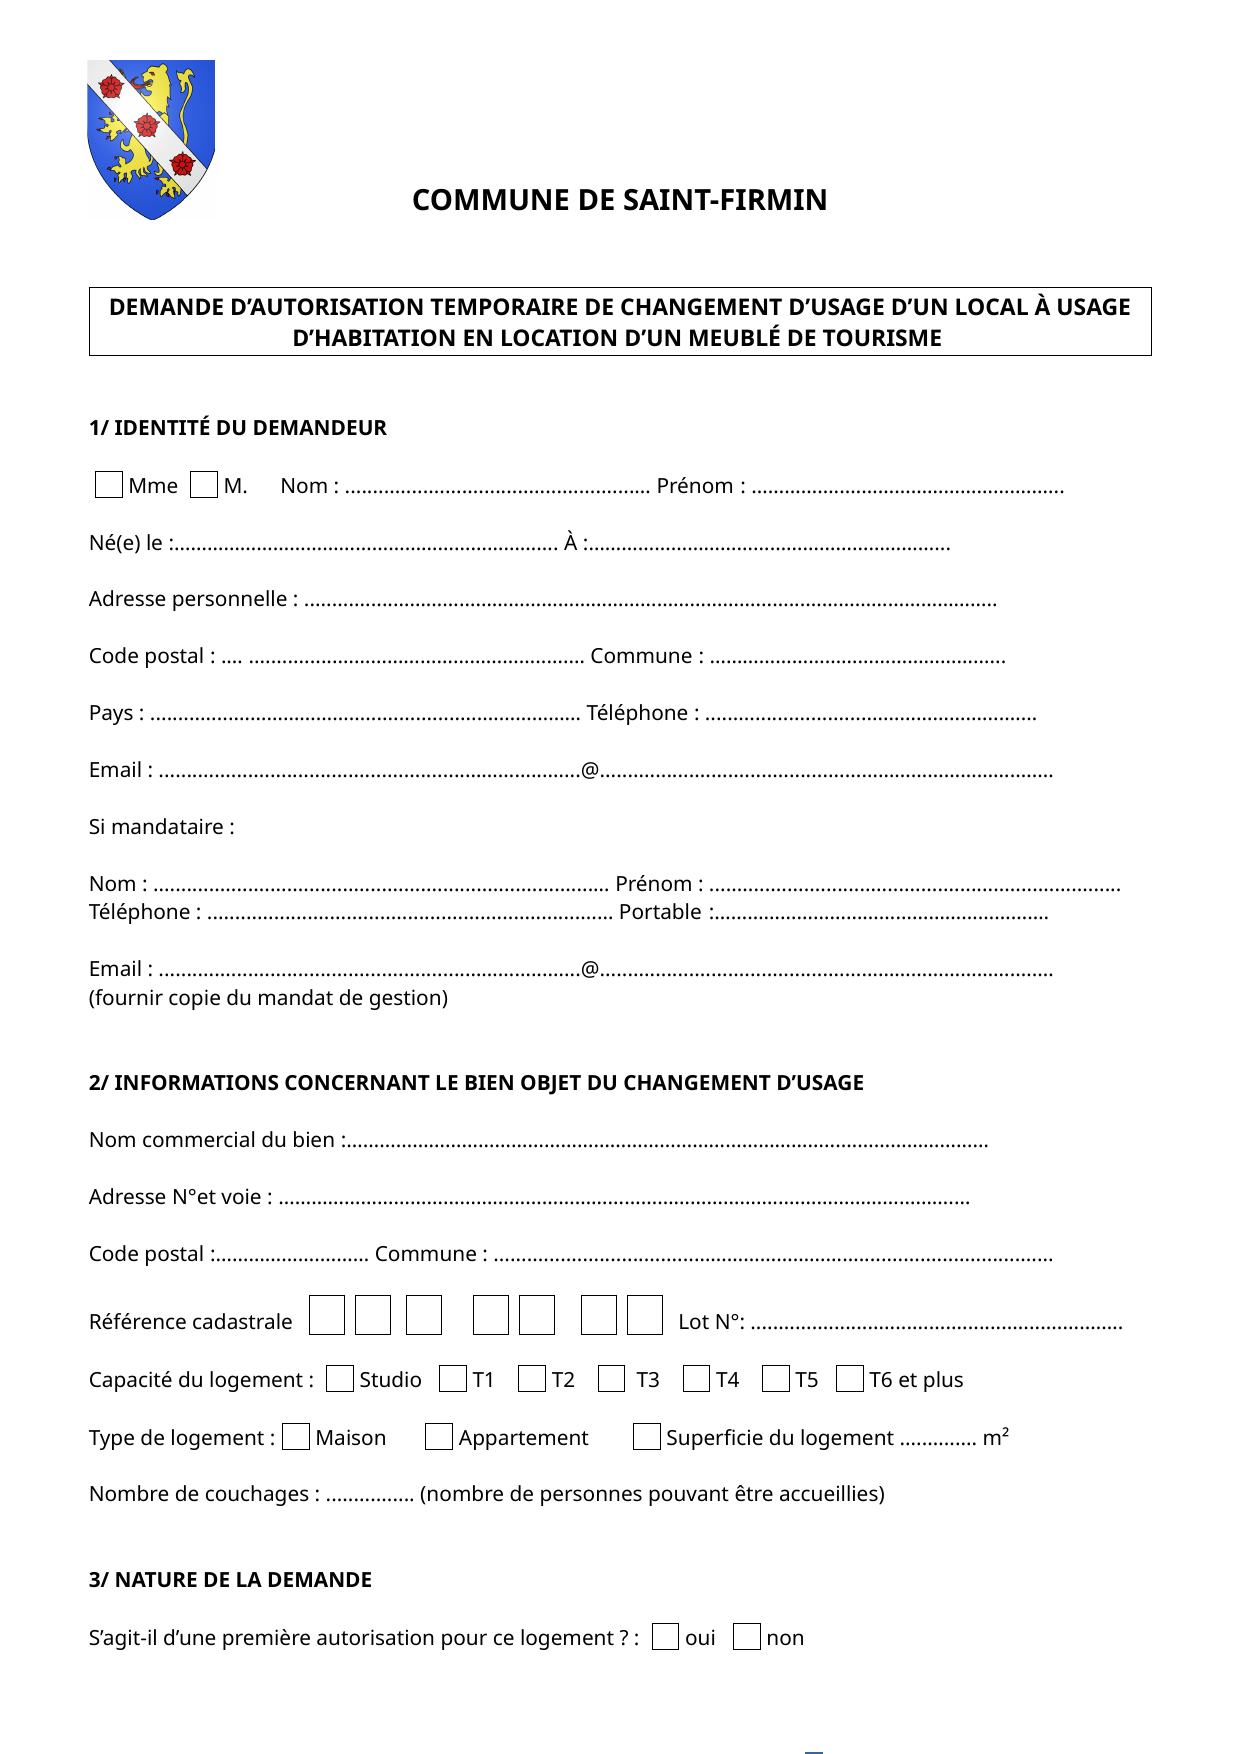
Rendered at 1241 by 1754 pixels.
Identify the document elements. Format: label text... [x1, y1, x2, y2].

text 1/ IDENTITÉ DU DEMANDEUR Mme M. Nom : ....................................................… Prénom : ……………..………………………….….….. Né(e) le :……………………………………………………………. À :………………………………………………………... Adresse personnelle : ................…………………………………………………………...…...…………………………….. Code postal : .… ................………………………………..….… Commune : ……………………………………………... Pays : ...............…………………….....................……………… Téléphone : ................................…………….…...…… Email : .......................................................…………...…...@...............................................……………………….….… Si mandataire : Nom : ...............................................................................… Prénom : .......................................................................... Téléphone : ......................................................................… Portable :……………………………………………………. Email : .......................................................…………...…...@...............................................……………………….….… (fournir copie du mandat de gestion) 2/ INFORMATIONS CONCERNANT LE BIEN OBJET DU CHANGEMENT D’USAGE Nom commercial du bien :……………………………………………………………………………...……………………… Adresse N°et voie : ………………………………………………………………………………..………………………….… Code postal :……………….……… Commune : ....................................…………………………................................... Référence cadastrale Lot N°: ............................................................……. Capacité du logement : Studio T1 T2 T3 T4 T5 T6 et plus Type de logement : Maison Appartement Superficie du logement .....…...... m² Nombre de couchages : ................ (nombre de personnes pouvant être accueillies) 3/ NATURE DE LA DEMANDE S’agit-il d’une première autorisation pour ce logement ? : oui non [88, 356, 1152, 1651]
text COMMUNE DE SAINT-FIRMIN [215, 88, 1152, 219]
picture [87, 60, 215, 220]
text DEMANDE D’AUTORISATION TEMPORAIRE DE CHANGEMENT D’USAGE D’UN LOCAL À USAGE D’HABITATION EN LOCATION D’UN MEUBLÉ DE TOURISME [90, 288, 1151, 355]
